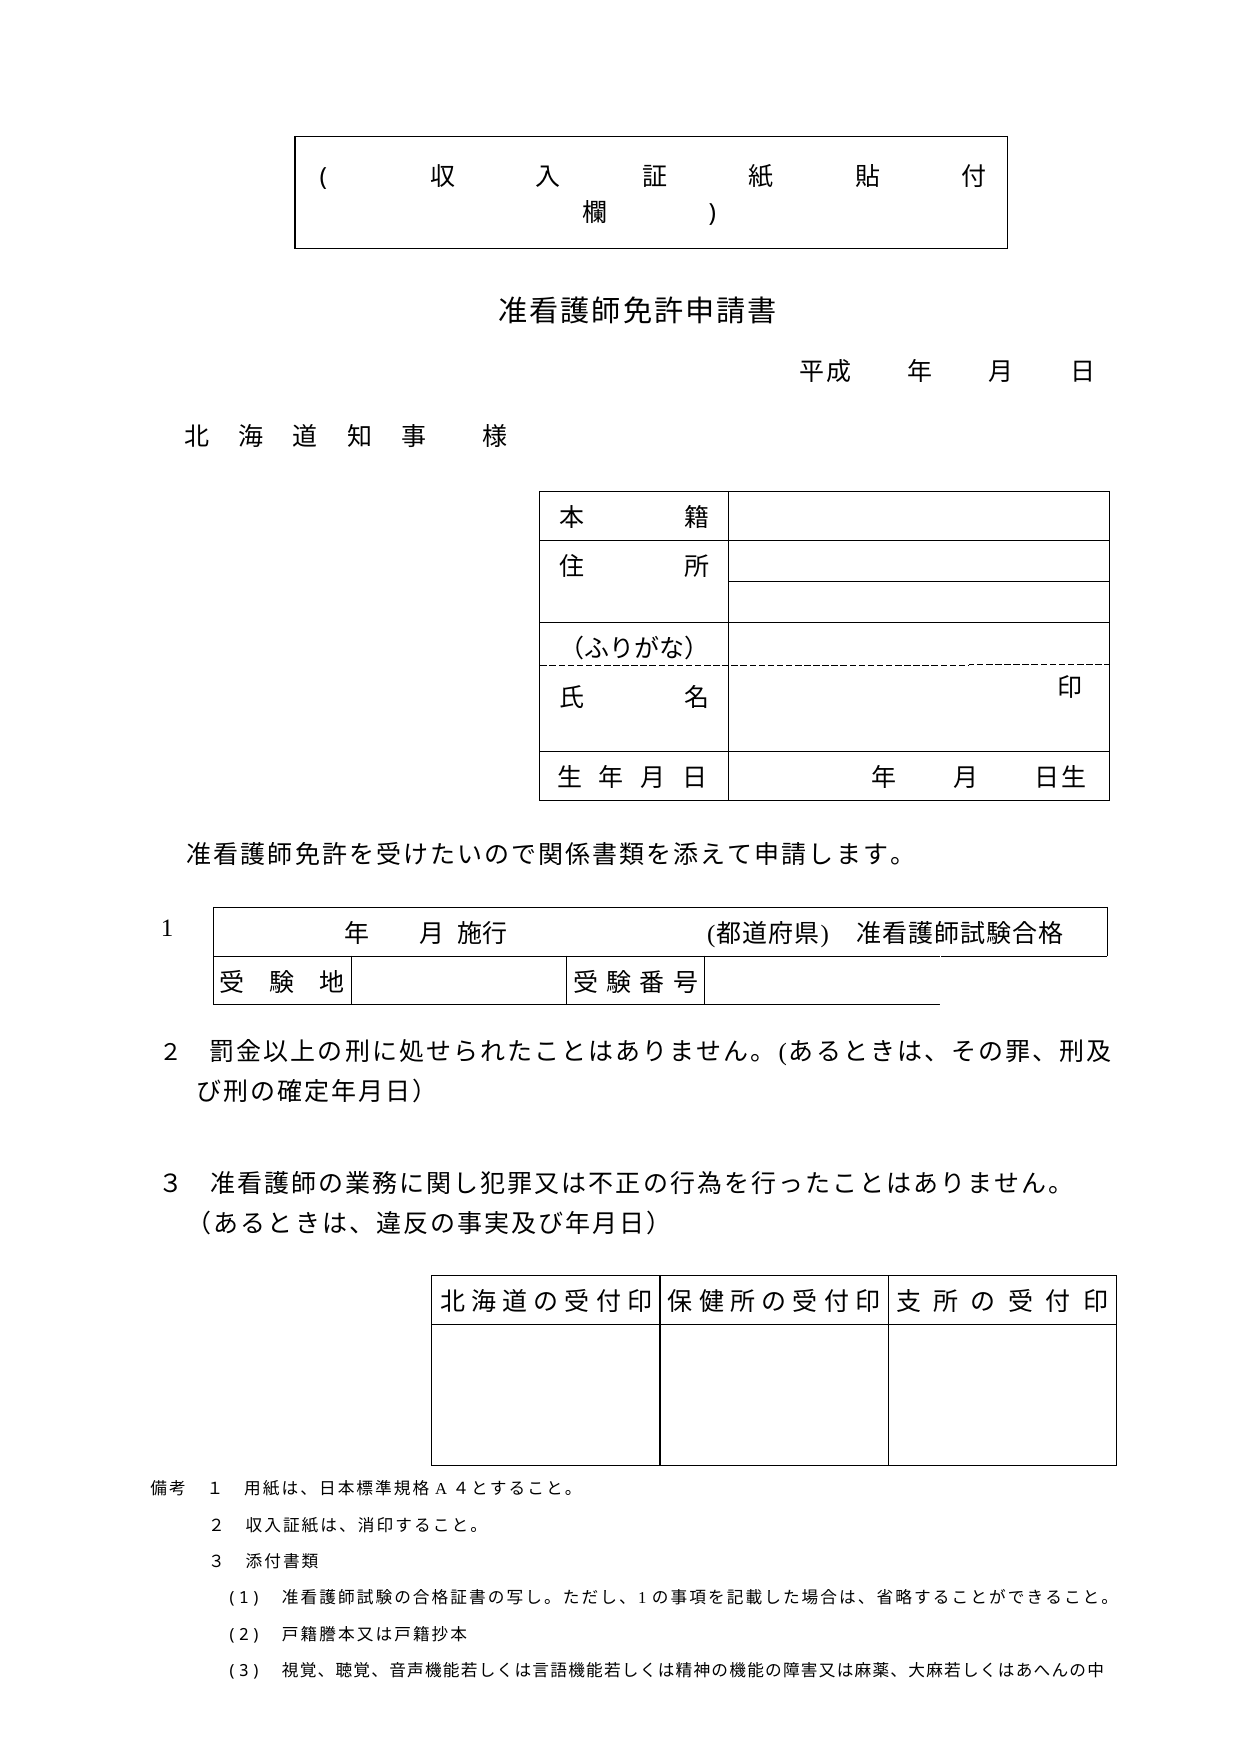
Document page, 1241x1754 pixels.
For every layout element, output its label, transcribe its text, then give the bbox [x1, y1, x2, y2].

text 北 海 道 知 事 様 [159, 416, 1122, 452]
table_cell [729, 582, 1109, 622]
table_cell 住 所 [540, 541, 728, 622]
table_cell 年 月 日生 [729, 752, 1109, 800]
text ２ 収入証紙は、消印すること。 [152, 1512, 1122, 1536]
table_header 本 籍 [540, 492, 728, 539]
table_cell （ふりがな） 氏 名 [540, 623, 728, 751]
text 准看護師免許を受けたいので関係書類を添えて申請します。 [159, 834, 1122, 871]
table_cell 受 験 地 [214, 957, 351, 1004]
text 備考 １ 用紙は、日本標準規格A４とすること。 [150, 1475, 1122, 1499]
table_header [729, 492, 1109, 539]
table_header 支所の受付印 [889, 1276, 1116, 1324]
text び刑の確定年月日） [159, 1071, 1122, 1108]
text ２ 罰金以上の刑に処せられたことはありません。(あるときは、その罪、刑及 [156, 1032, 1122, 1068]
text (3) 視覚、聴覚、音声機能若しくは言語機能若しくは精神の機能の障害又は麻薬、大麻若しくはあへんの中 [152, 1657, 1122, 1681]
text 平成 年 月 日 [153, 351, 1122, 387]
text 准看護師免許申請書 [155, 287, 1122, 330]
table_cell 生 年 月 日 [540, 752, 728, 800]
table_cell [352, 957, 566, 1004]
table_cell [705, 957, 940, 1004]
table_header 年 月 施行 (都道府県) 准看護師試験合格 [214, 908, 1107, 956]
text ３ 添付書類 [152, 1548, 1122, 1572]
text （あるときは、違反の事実及び年月日） [159, 1204, 1122, 1240]
table_header 北海道の受付印 [432, 1276, 659, 1324]
text (1) 准看護師試験の合格証書の写し。ただし、1の事項を記載した場合は、省略することができること。 [152, 1584, 1122, 1608]
table_cell [729, 541, 1109, 581]
table_header ( 収 入 証 紙 貼 付 欄 ) [296, 137, 1007, 248]
table_cell [432, 1325, 659, 1465]
table_cell [661, 1325, 888, 1465]
text (2) 戸籍謄本又は戸籍抄本 [152, 1621, 1122, 1645]
table_header 1 [168, 908, 213, 1004]
table_cell [889, 1325, 1116, 1465]
table_cell 受験番号 [567, 957, 704, 1004]
table_cell [941, 957, 1107, 1004]
table_cell 印 [729, 623, 1109, 751]
text ３ 准看護師の業務に関し犯罪又は不正の行為を行ったことはありません。 [156, 1164, 1122, 1200]
table_header 保健所の受付印 [661, 1276, 888, 1324]
